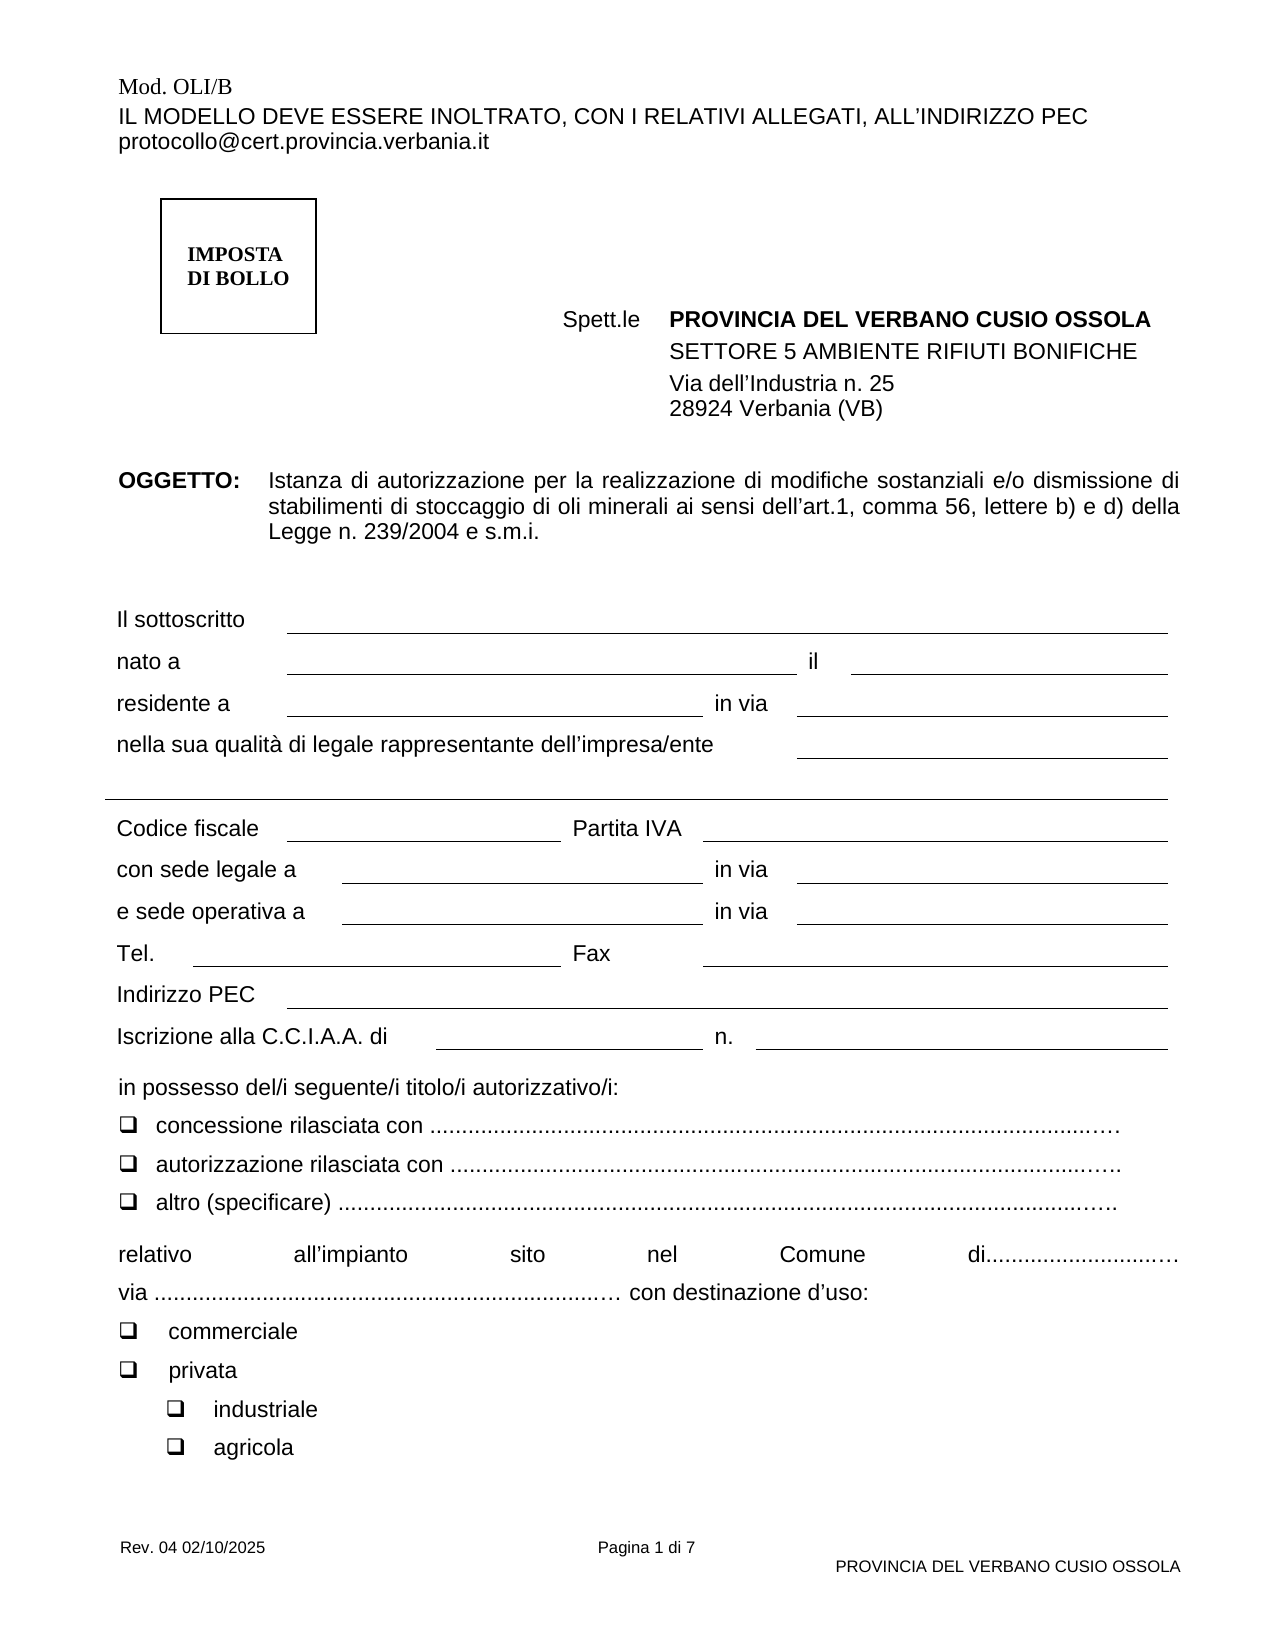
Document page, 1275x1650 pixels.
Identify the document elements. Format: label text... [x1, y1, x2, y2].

table_cell Codice fiscale [105, 800, 287, 841]
table_cell [287, 800, 561, 841]
list commerciale [118, 1318, 1181, 1344]
table_cell in via [703, 675, 797, 716]
text in possesso del/i seguente/i titolo/i autorizzativo/i: [118, 1074, 1181, 1100]
table_cell [342, 841, 703, 883]
table_cell Iscrizione alla C.C.I.A.A. di [105, 1008, 436, 1049]
table_cell [797, 884, 1168, 924]
table_cell [851, 634, 1168, 674]
text relativo all’impianto sito nel Comune di...........................… via ......................................................................… con destinazione d’uso: [118, 1241, 1181, 1306]
table_cell il [797, 634, 851, 674]
table_cell [797, 674, 1168, 716]
table_cell [287, 634, 797, 674]
table_cell [193, 924, 561, 966]
list agricola [165, 1435, 1181, 1460]
table_cell Fax [561, 925, 703, 966]
table_cell [287, 966, 1168, 1008]
table_cell in via [703, 842, 797, 883]
list industriale [165, 1396, 1181, 1422]
list concessione rilasciata con ........................................................................................................…. [118, 1113, 1181, 1139]
table_cell n. [703, 1009, 756, 1049]
table_cell Tel. [105, 924, 193, 966]
table_cell nato a [105, 633, 287, 674]
table_cell nella sua qualità di legale rappresentante dell’impresa/ente [105, 716, 797, 758]
table_cell [287, 675, 703, 716]
table_header [287, 591, 1168, 633]
table_cell [797, 717, 1168, 758]
table_header Spett.le [551, 307, 658, 421]
table_cell [756, 1009, 1168, 1049]
text IL MODELLO DEVE ESSERE INOLTRATO, CON I RELATIVI ALLEGATI, ALL’INDIRIZZO PEC protocollo@cert.provincia.verbania.it [118, 103, 1181, 154]
list autorizzazione rilasciata con ....................................................................................................….. [118, 1151, 1181, 1177]
table_cell in via [703, 883, 797, 924]
table_cell Partita IVA [561, 800, 703, 841]
text OGGETTO: Istanza di autorizzazione per la realizzazione di modifiche sostanziali e/o dismissione di stabilimenti di stoccaggio di oli minerali ai sensi dell’art.1, comma 56, lettere b) e d) della Legge n. 239/2004 e s.m.i. [118, 468, 1181, 544]
list privata [118, 1358, 1181, 1383]
table_cell [436, 1009, 703, 1049]
table_cell con sede legale a [105, 841, 342, 883]
table_cell residente a [105, 674, 287, 716]
table_header PROVINCIA DEL VERBANO CUSIO OSSOLA SETTORE 5 AMBIENTE RIFIUTI BONIFICHE Via dell’Industria n. 25 28924 Verbania (VB) [658, 307, 1168, 421]
table_cell [105, 758, 1168, 799]
table_cell [342, 884, 703, 924]
table_cell e sede operativa a [105, 883, 342, 924]
list altro (specificare) .....................................................................................................................….. [118, 1190, 1181, 1216]
table_cell [797, 842, 1168, 883]
table_cell [703, 800, 1168, 841]
table_cell [703, 924, 1168, 966]
table_header Il sottoscritto [105, 591, 287, 633]
table_cell Indirizzo PEC [105, 966, 287, 1008]
